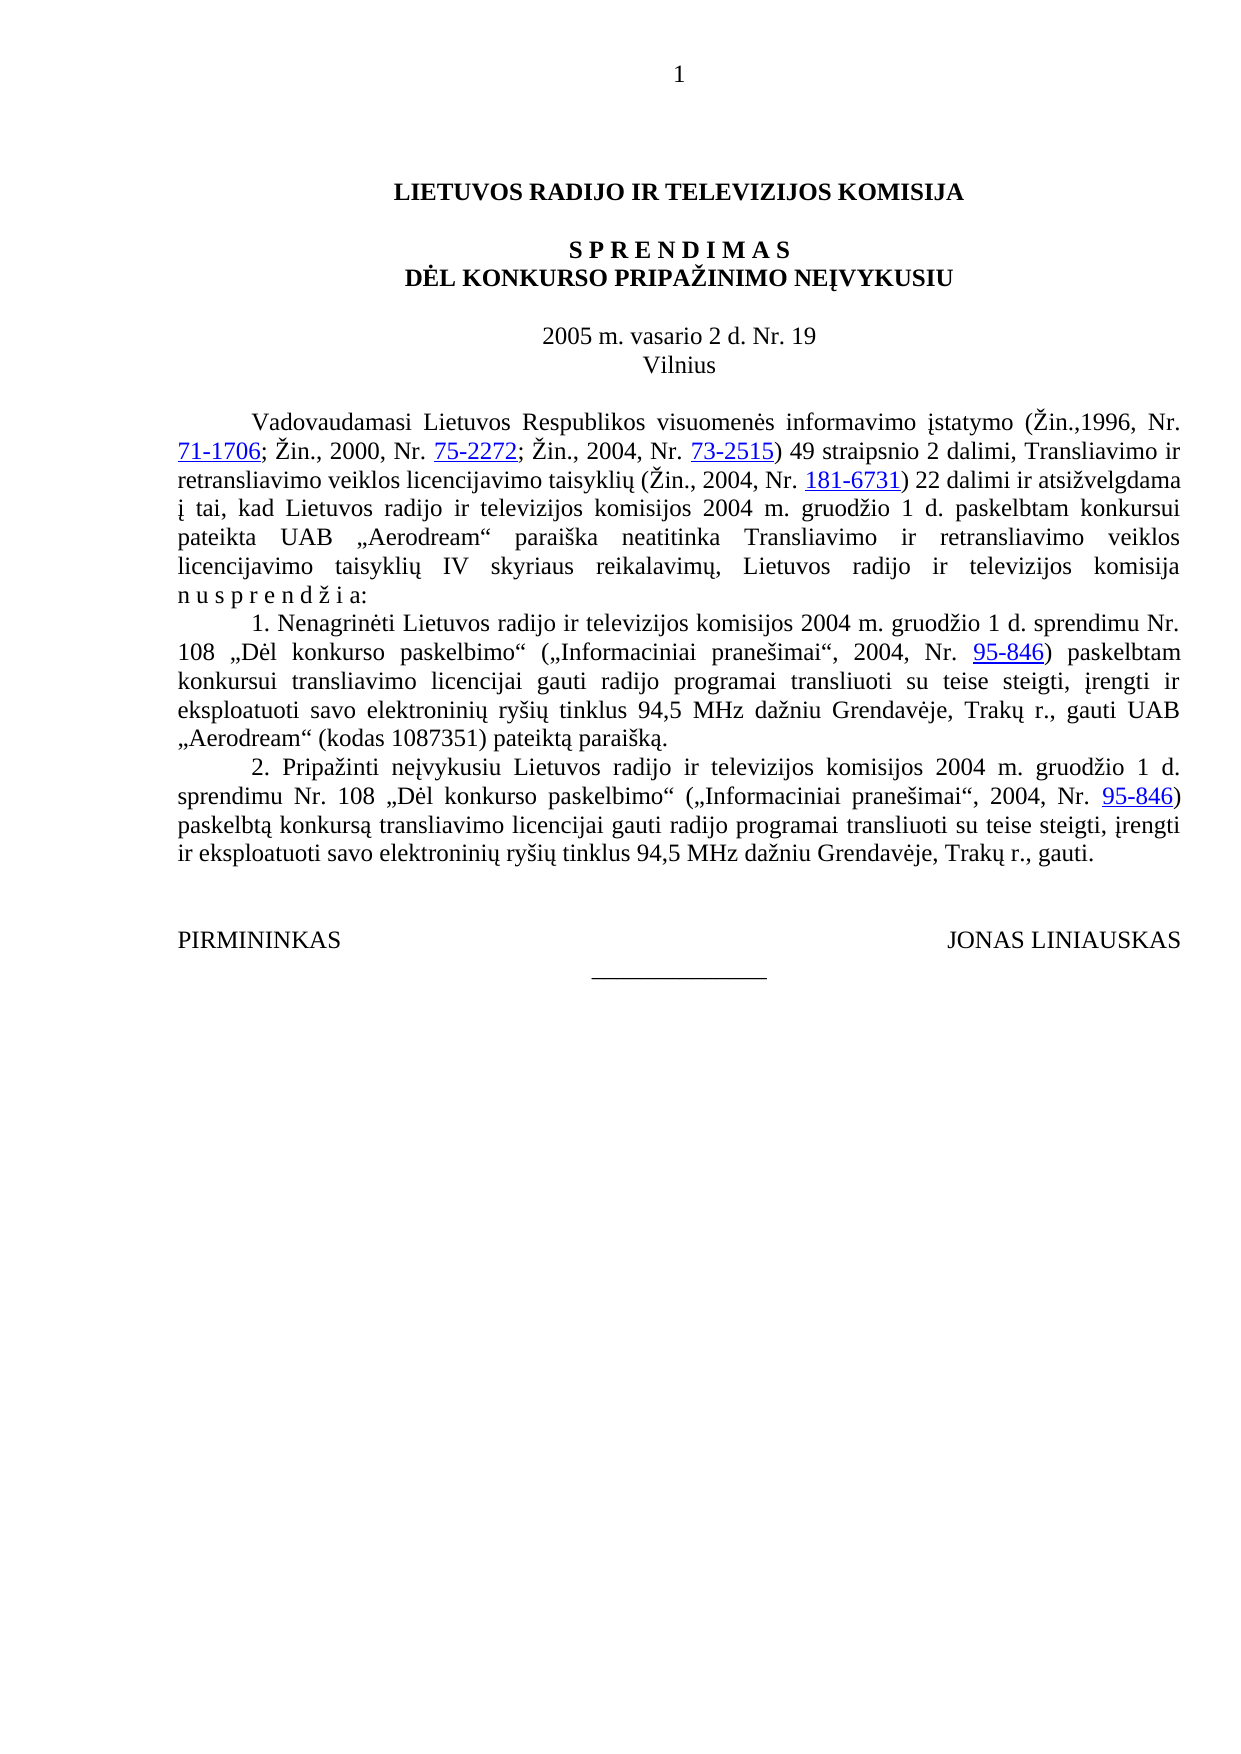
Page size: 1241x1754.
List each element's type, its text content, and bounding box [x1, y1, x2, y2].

text ______________ [177, 953, 1181, 982]
text Vadovaudamasi Lietuvos Respublikos visuomenės informavimo įstatymo (Žin.,1996, Nr. 71-1706; Žin., 2000, Nr. 75-2272; Žin., 2004, Nr. 73-2515) 49 straipsnio 2 dalimi, Transliavimo ir retransliavimo veiklos licencijavimo taisyklių (Žin., 2004, Nr. 181-6731) 22 dalimi ir atsižvelgdama į tai, kad Lietuvos radijo ir televizijos komisijos 2004 m. gruodžio 1 d. paskelbtam konkursui pateikta UAB „Aerodream“ paraiška neatitinka Transliavimo ir retransliavimo veiklos licencijavimo taisyklių IV skyriaus reikalavimų, Lietuvos radijo ir televizijos komisija nusprendžia: [177, 407, 1181, 608]
text 2. Pripažinti neįvykusiu Lietuvos radijo ir televizijos komisijos 2004 m. gruodžio 1 d. sprendimu Nr. 108 „Dėl konkurso paskelbimo“ („Informaciniai pranešimai“, 2004, Nr. 95-846) paskelbtą konkursą transliavimo licencijai gauti radijo programai transliuoti su teise steigti, įrengti ir eksploatuoti savo elektroninių ryšių tinklus 94,5 MHz dažniu Grendavėje, Trakų r., gauti. [177, 752, 1181, 867]
text Vilnius [177, 350, 1181, 378]
text 1. Nenagrinėti Lietuvos radijo ir televizijos komisijos 2004 m. gruodžio 1 d. sprendimu Nr. 108 „Dėl konkurso paskelbimo“ („Informaciniai pranešimai“, 2004, Nr. 95-846) paskelbtam konkursui transliavimo licencijai gauti radijo programai transliuoti su teise steigti, įrengti ir eksploatuoti savo elektroninių ryšių tinklus 94,5 MHz dažniu Grendavėje, Trakų r., gauti UAB „Aerodream“ (kodas 1087351) pateiktą paraišką. [177, 608, 1181, 752]
text S P R E N D I M A S [177, 235, 1181, 263]
text 2005 m. vasario 2 d. Nr. 19 [177, 321, 1181, 350]
text PIRMININKAS JONAS LINIAUSKAS [177, 925, 1181, 953]
text DĖL KONKURSO PRIPAŽINIMO NEĮVYKUSIU [177, 263, 1181, 292]
text LIETUVOS RADIJO IR TELEVIZIJOS KOMISIJA [177, 177, 1181, 206]
